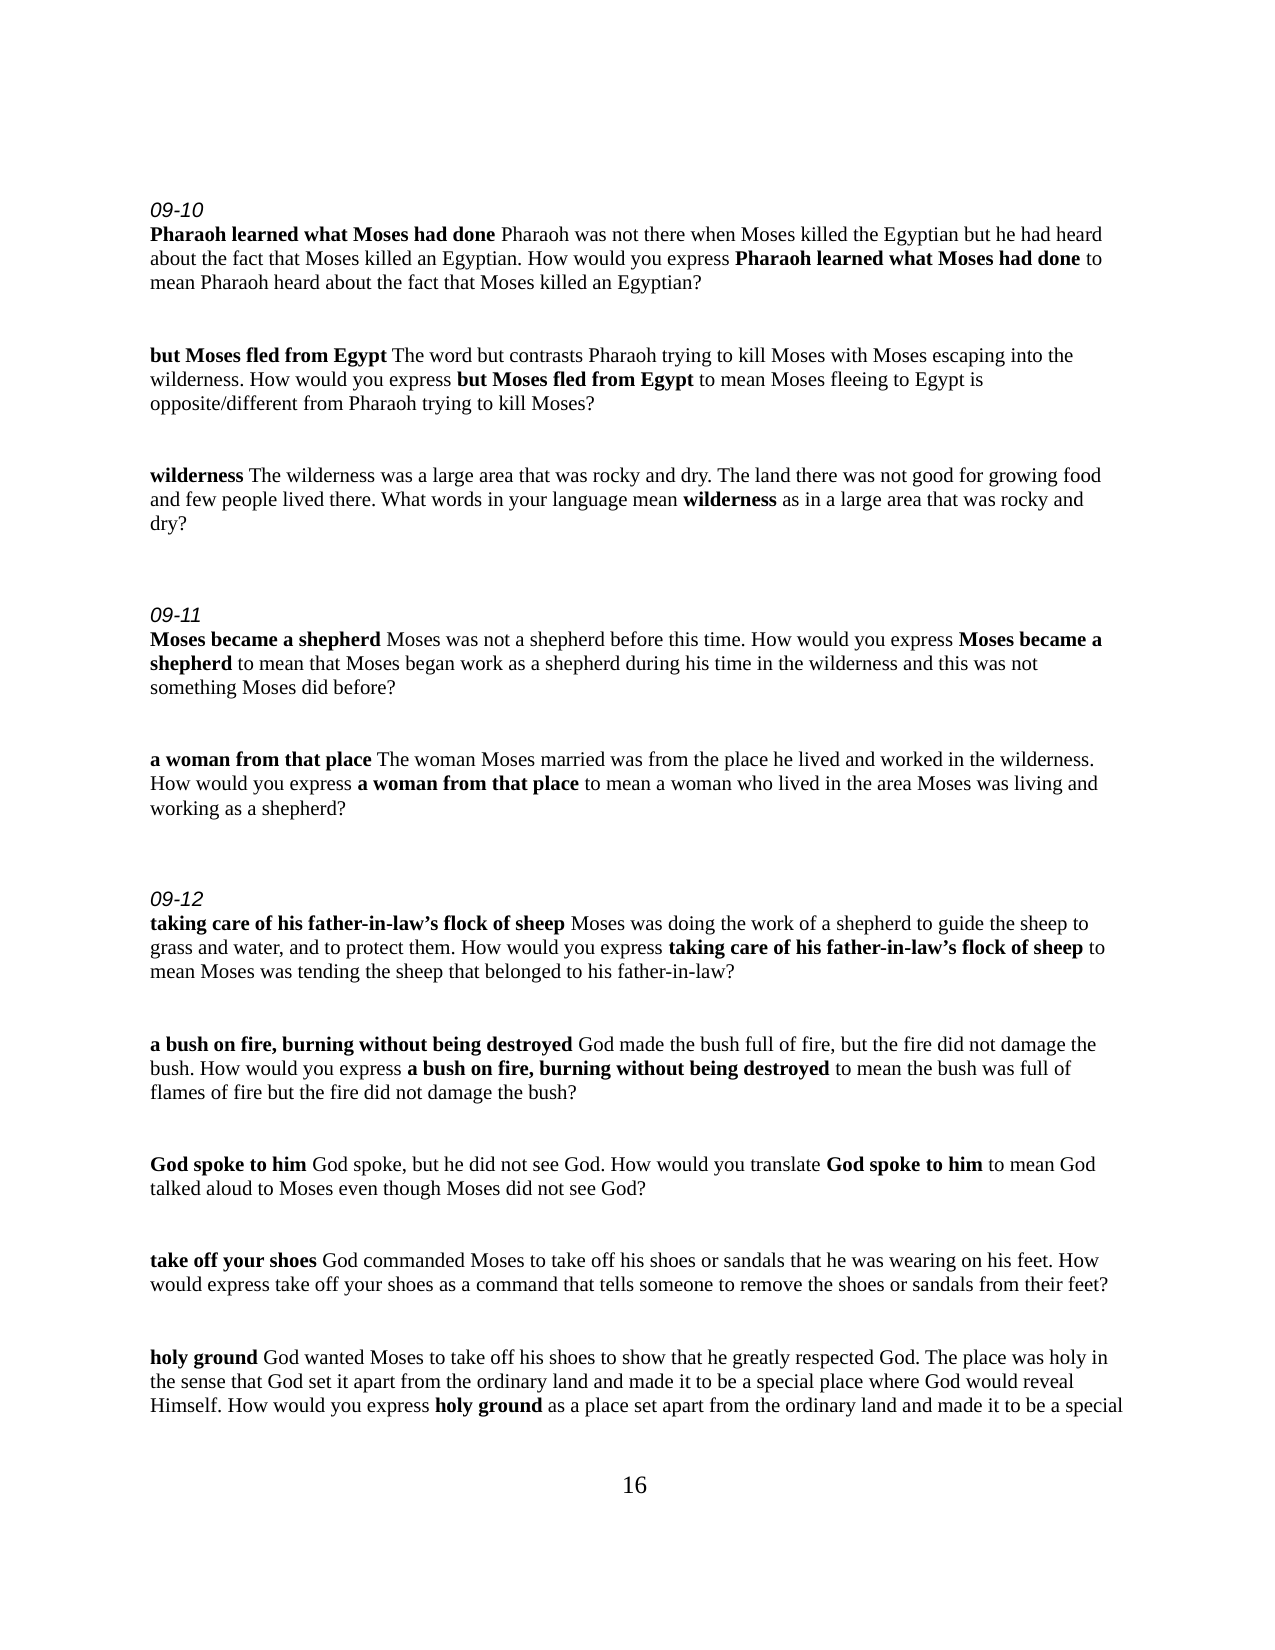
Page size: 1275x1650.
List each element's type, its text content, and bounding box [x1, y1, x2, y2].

text a bush on fire, burning without being destroyed God made the bush full of fire, but the fire did not damage the bush. How would you express a bush on fire, burning without being destroyed to mean the bush was full of flames of fire but the fire did not damage the bush? [150, 1032, 1125, 1104]
text a woman from that place The woman Moses married was from the place he lived and worked in the wilderness. How would you express a woman from that place to mean a woman who lived in the area Moses was living and working as a shepherd? [150, 747, 1125, 819]
subtitle 09-12 [150, 887, 1125, 911]
text Pharaoh learned what Moses had done Pharaoh was not there when Moses killed the Egyptian but he had heard about the fact that Moses killed an Egyptian. How would you express Pharaoh learned what Moses had done to mean Pharaoh heard about the fact that Moses killed an Egyptian? [150, 222, 1125, 294]
text but Moses fled from Egypt The word but contrasts Pharaoh trying to kill Moses with Moses escaping into the wilderness. How would you express but Moses fled from Egypt to mean Moses fleeing to Egypt is opposite/different from Pharaoh trying to kill Moses? [150, 343, 1125, 415]
subtitle 09-11 [150, 603, 1125, 627]
text holy ground God wanted Moses to take off his shoes to show that he greatly respected God. The place was holy in the sense that God set it apart from the ordinary land and made it to be a special place where God would reveal Himself. How would you express holy ground as a place set apart from the ordinary land and made it to be a special [150, 1345, 1125, 1417]
subtitle 09-10 [150, 198, 1125, 222]
text wilderness The wilderness was a large area that was rocky and dry. The land there was not good for growing food and few people lived there. What words in your language mean wilderness as in a large area that was rocky and dry? [150, 463, 1125, 535]
text take off your shoes God commanded Moses to take off his shoes or sandals that he was wearing on his feet. How would express take off your shoes as a command that tells someone to remove the shoes or sandals from their feet? [150, 1248, 1125, 1296]
text God spoke to him God spoke, but he did not see God. How would you translate God spoke to him to mean God talked aloud to Moses even though Moses did not see God? [150, 1152, 1125, 1200]
text Moses became a shepherd Moses was not a shepherd before this time. How would you express Moses became a shepherd to mean that Moses began work as a shepherd during his time in the wilderness and this was not something Moses did before? [150, 627, 1125, 699]
text taking care of his father-in-law’s flock of sheep Moses was doing the work of a shepherd to guide the sheep to grass and water, and to protect them. How would you express taking care of his father-in-law’s flock of sheep to mean Moses was tending the sheep that belonged to his father-in-law? [150, 911, 1125, 983]
